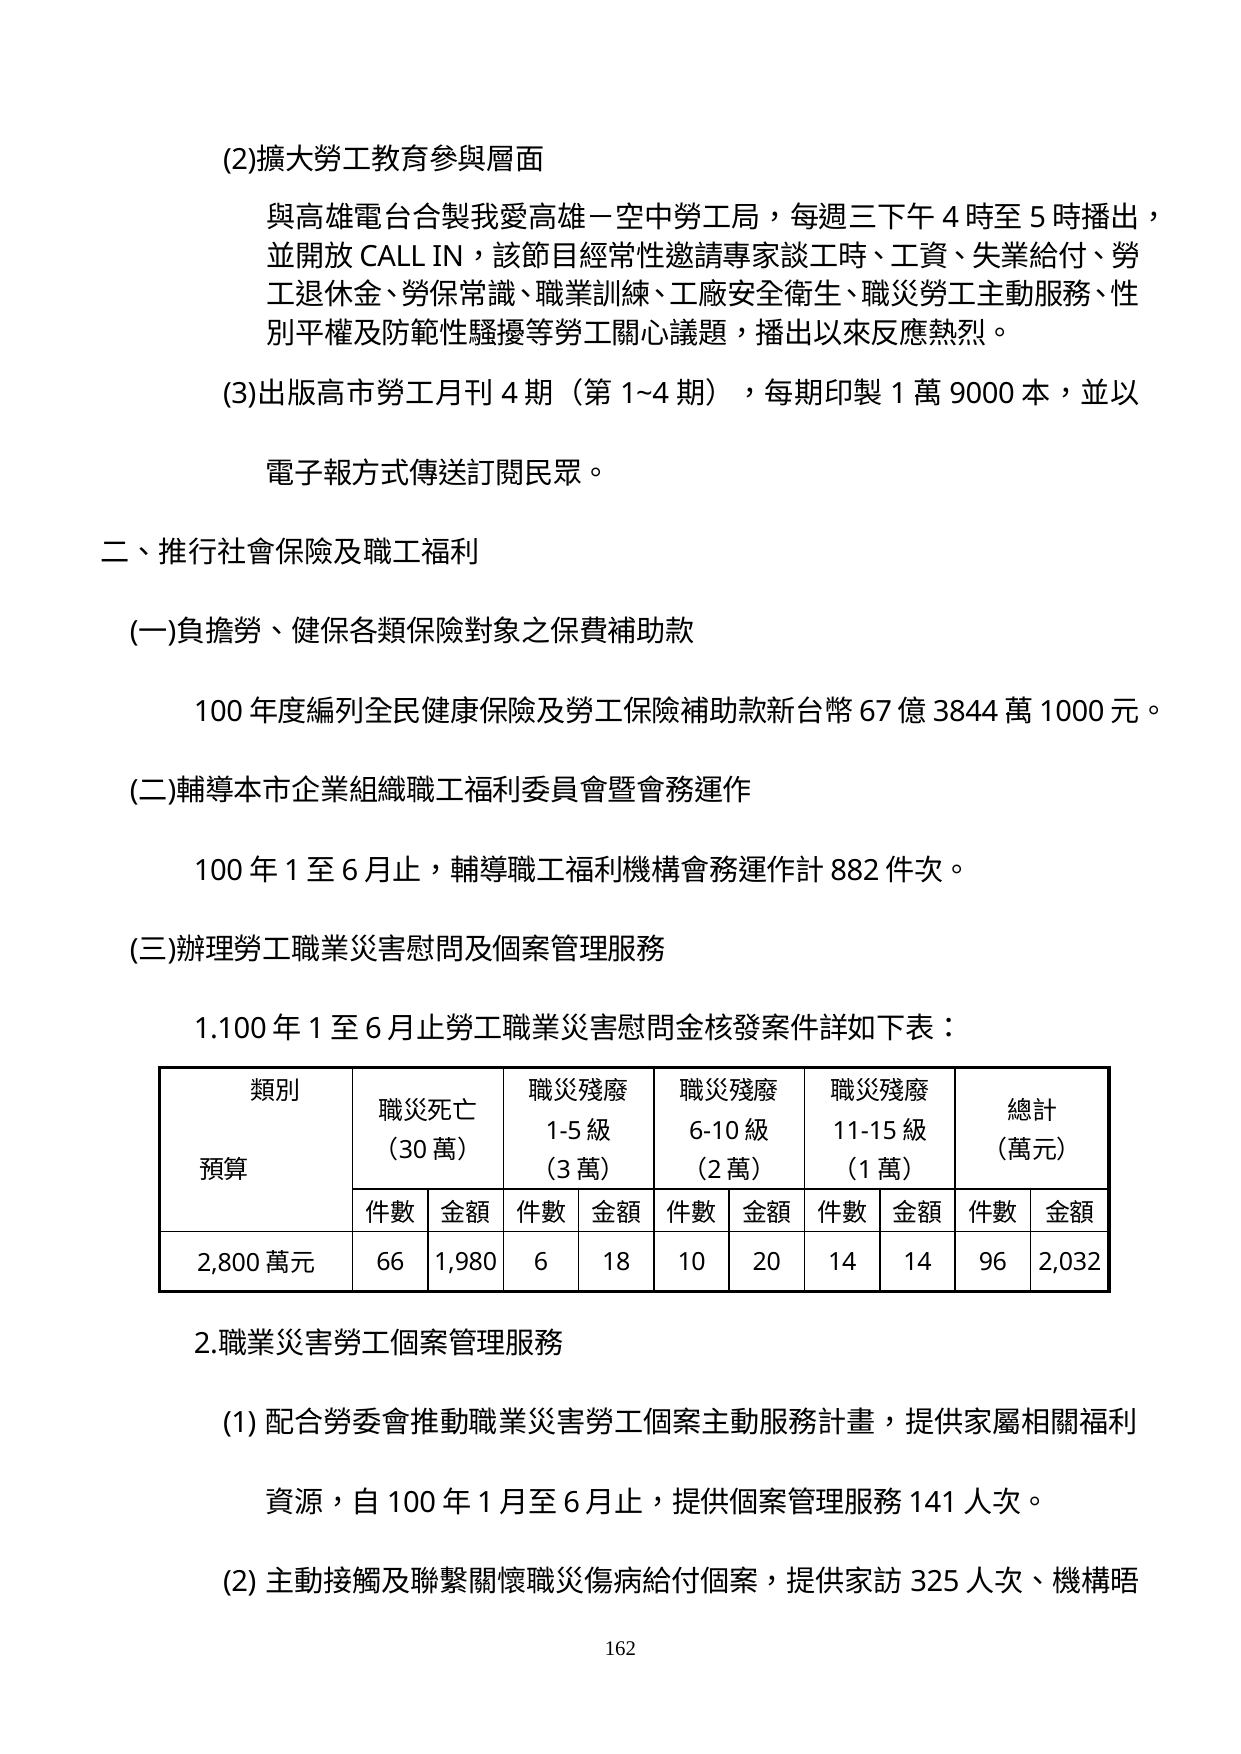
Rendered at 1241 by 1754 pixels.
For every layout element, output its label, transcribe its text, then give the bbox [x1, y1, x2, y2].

text (2) 主動接觸及聯繫關懷職災傷病給付個案，提供家訪325人次、機構晤 [223, 1539, 1140, 1618]
text 二、推行社會保險及職工福利 [100, 510, 1140, 589]
text (1) 配合勞委會推動職業災害勞工個案主動服務計畫，提供家屬相關福利資源，自100年1月至6月止，提供個案管理服務141人次。 [223, 1380, 1140, 1539]
table_header 總計 （萬元） [956, 1069, 1107, 1188]
text (3)出版高市勞工月刊4期（第1~4期），每期印製1萬9000本，並以電子報方式傳送訂閱民眾。 [223, 351, 1140, 510]
text 2.職業災害勞工個案管理服務 [194, 1301, 1140, 1380]
table_cell 14 [881, 1232, 954, 1290]
table_cell 金額 [579, 1190, 653, 1231]
text 100年1至6月止，輔導職工福利機構會務運作計882件次。 [194, 828, 1140, 907]
text (2)擴大勞工教育參與層面 [223, 117, 1140, 196]
table_header 職災殘廢 1-5級 （3萬） [504, 1069, 653, 1188]
text 100年度編列全民健康保險及勞工保險補助款新台幣67億3844萬1000元。 [194, 669, 1140, 748]
text (三)辦理勞工職業災害慰問及個案管理服務 [129, 907, 1140, 986]
text (二)輔導本市企業組織職工福利委員會暨會務運作 [129, 748, 1140, 828]
text (一)負擔勞、健保各類保險對象之保費補助款 [129, 589, 1140, 669]
subtitle 與高雄電台合製我愛高雄－空中勞工局，每週三下午4時至5時播出，並開放CALL IN，該節目經常性邀請專家談工時、工資、失業給付、勞工退休金、勞保常識、職業訓練、工廠安全衛生、職災勞工主動服務、性別平權及防範性騷擾等勞工關心議題，播出以來反應熱烈。 [267, 196, 1140, 351]
table_cell 10 [655, 1232, 728, 1290]
table_cell 件數 [956, 1190, 1030, 1231]
table_cell 66 [353, 1232, 427, 1290]
table_header 職災殘廢 6-10級 （2萬） [655, 1069, 804, 1188]
table_cell 金額 [730, 1190, 804, 1231]
table_cell 1,980 [429, 1232, 503, 1290]
table_cell 件數 [353, 1190, 427, 1231]
table_header 職災殘廢 11-15級 （1萬） [805, 1069, 954, 1188]
table_header 類別 預算 [161, 1069, 352, 1231]
table_header 職災死亡 （30萬） [353, 1069, 503, 1188]
table_cell 件數 [805, 1190, 879, 1231]
table_cell 96 [956, 1232, 1030, 1290]
table_cell 14 [805, 1232, 879, 1290]
table_cell 金額 [881, 1190, 954, 1231]
text 1.100年1至6月止勞工職業災害慰問金核發案件詳如下表： [194, 986, 1140, 1066]
table_cell 件數 [504, 1190, 578, 1231]
table_cell 6 [504, 1232, 578, 1290]
table_cell 2,032 [1031, 1232, 1107, 1290]
table_cell 2,800萬元 [161, 1232, 352, 1290]
table_cell 18 [579, 1232, 653, 1290]
table_cell 金額 [1031, 1190, 1107, 1231]
table_cell 20 [730, 1232, 804, 1290]
table_cell 金額 [429, 1190, 503, 1231]
table_cell 件數 [655, 1190, 728, 1231]
